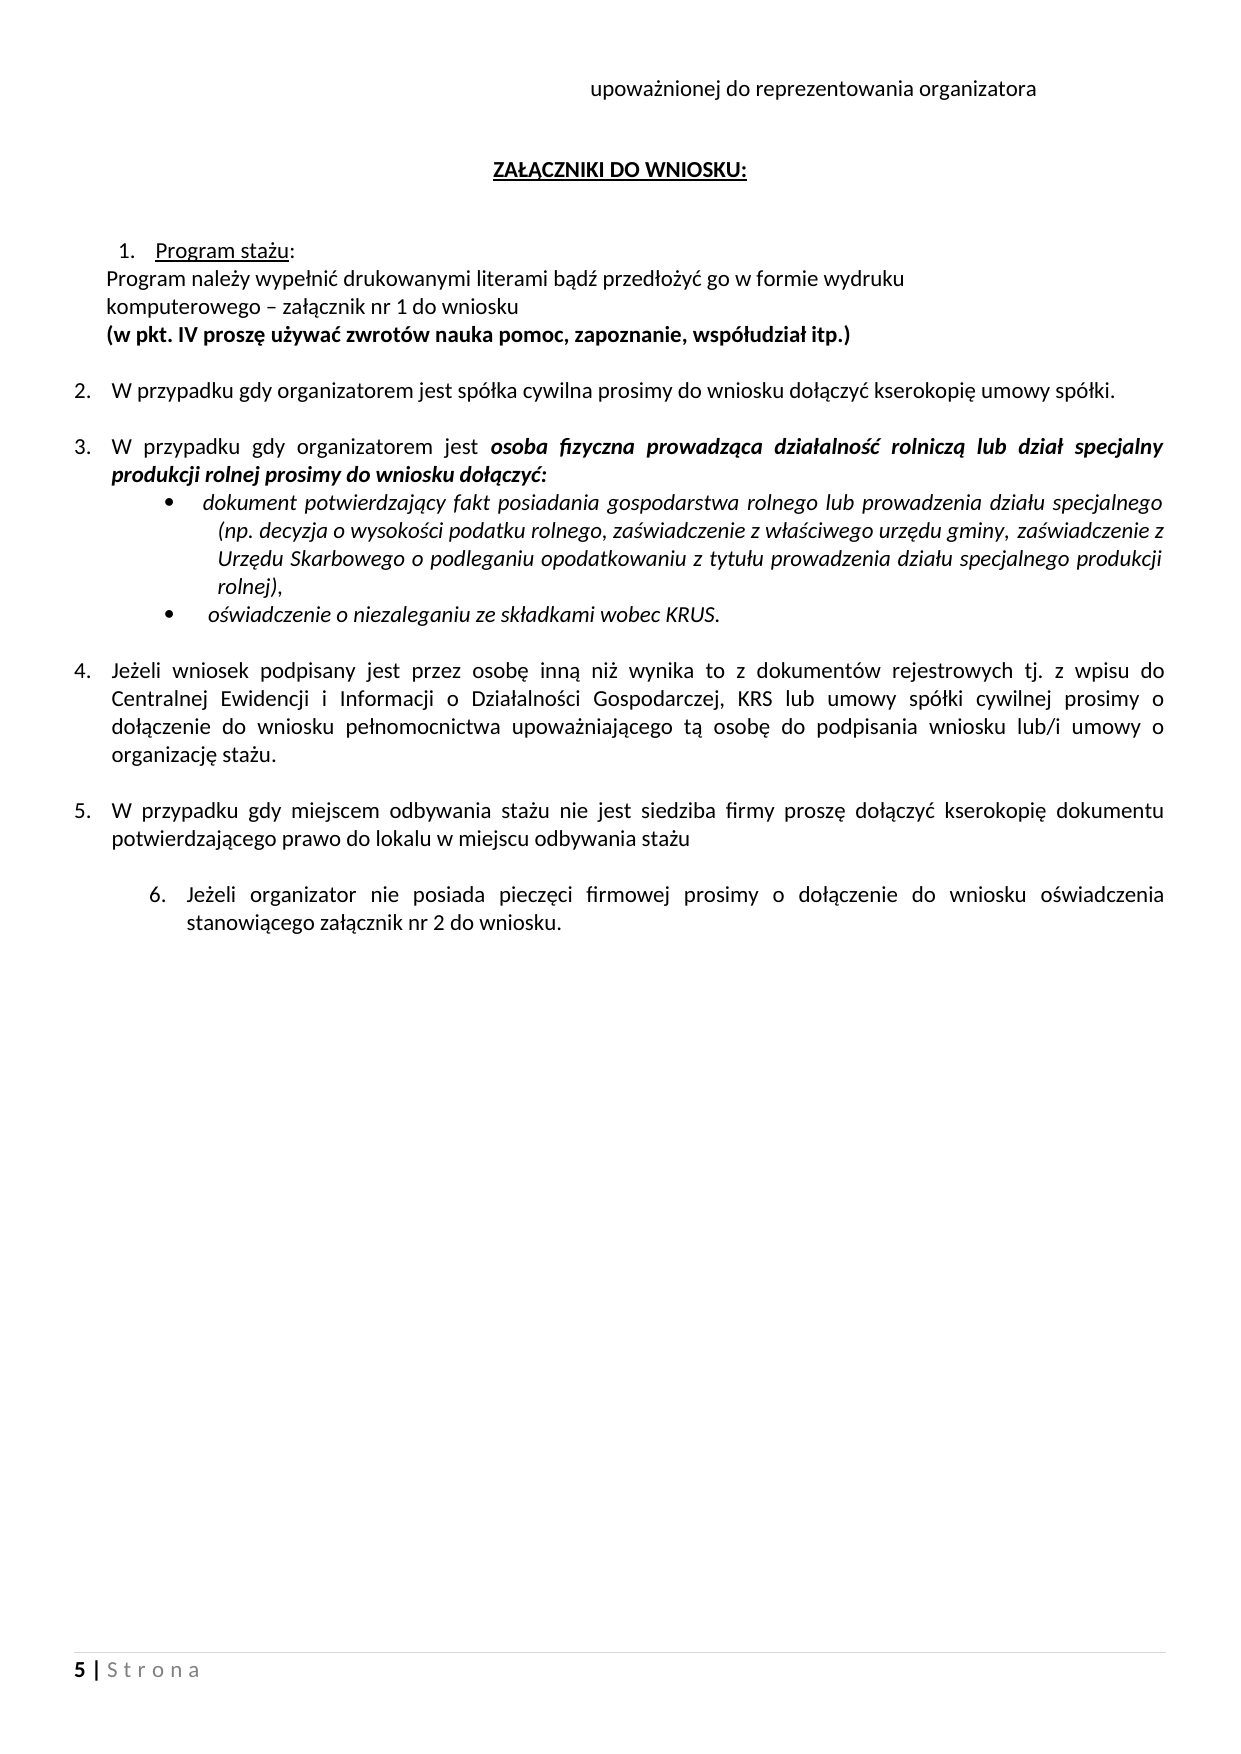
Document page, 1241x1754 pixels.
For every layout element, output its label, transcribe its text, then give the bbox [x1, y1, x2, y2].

text Program należy wypełnić drukowanymi literami bądź przedłożyć go w formie wydruku [80, 264, 1166, 292]
list W przypadku gdy organizatorem jest spółka cywilna prosimy do wniosku dołączyć kserokopię umowy spółki. [74, 376, 1166, 404]
text upoważnionej do reprezentowania organizatora [516, 74, 1166, 102]
list oświadczenie o niezaleganiu ze składkami wobec KRUS. [165, 600, 1166, 628]
list Jeżeli wniosek podpisany jest przez osobę inną niż wynika to z dokumentów rejestrowych tj. z wpisu do Centralnej Ewidencji i Informacji o Działalności Gospodarczej, KRS lub umowy spółki cywilnej prosimy o dołączenie do wniosku pełnomocnictwa upoważniającego tą osobę do podpisania wniosku lub/i umowy o organizację stażu. [74, 656, 1166, 768]
text ZAŁĄCZNIKI DO WNIOSKU: [74, 155, 1166, 183]
text (w pkt. IV proszę używać zwrotów nauka pomoc, zapoznanie, współudział itp.) [80, 320, 1166, 348]
list Program stażu: [118, 236, 1166, 264]
list W przypadku gdy organizatorem jest osoba fizyczna prowadząca działalność rolniczą lub dział specjalny produkcji rolnej prosimy do wniosku dołączyć: [74, 432, 1166, 488]
list Jeżeli organizator nie posiada pieczęci firmowej prosimy o dołączenie do wniosku oświadczenia stanowiącego załącznik nr 2 do wniosku. [149, 880, 1166, 936]
list W przypadku gdy miejscem odbywania stażu nie jest siedziba firmy proszę dołączyć kserokopię dokumentu potwierdzającego prawo do lokalu w miejscu odbywania stażu [74, 796, 1166, 852]
list dokument potwierdzający fakt posiadania gospodarstwa rolnego lub prowadzenia działu specjalnego (np. decyzja o wysokości podatku rolnego, zaświadczenie z właściwego urzędu gminy, zaświadczenie z Urzędu Skarbowego o podleganiu opodatkowaniu z tytułu prowadzenia działu specjalnego produkcji rolnej), [165, 488, 1166, 600]
text komputerowego – załącznik nr 1 do wniosku [80, 292, 1166, 320]
